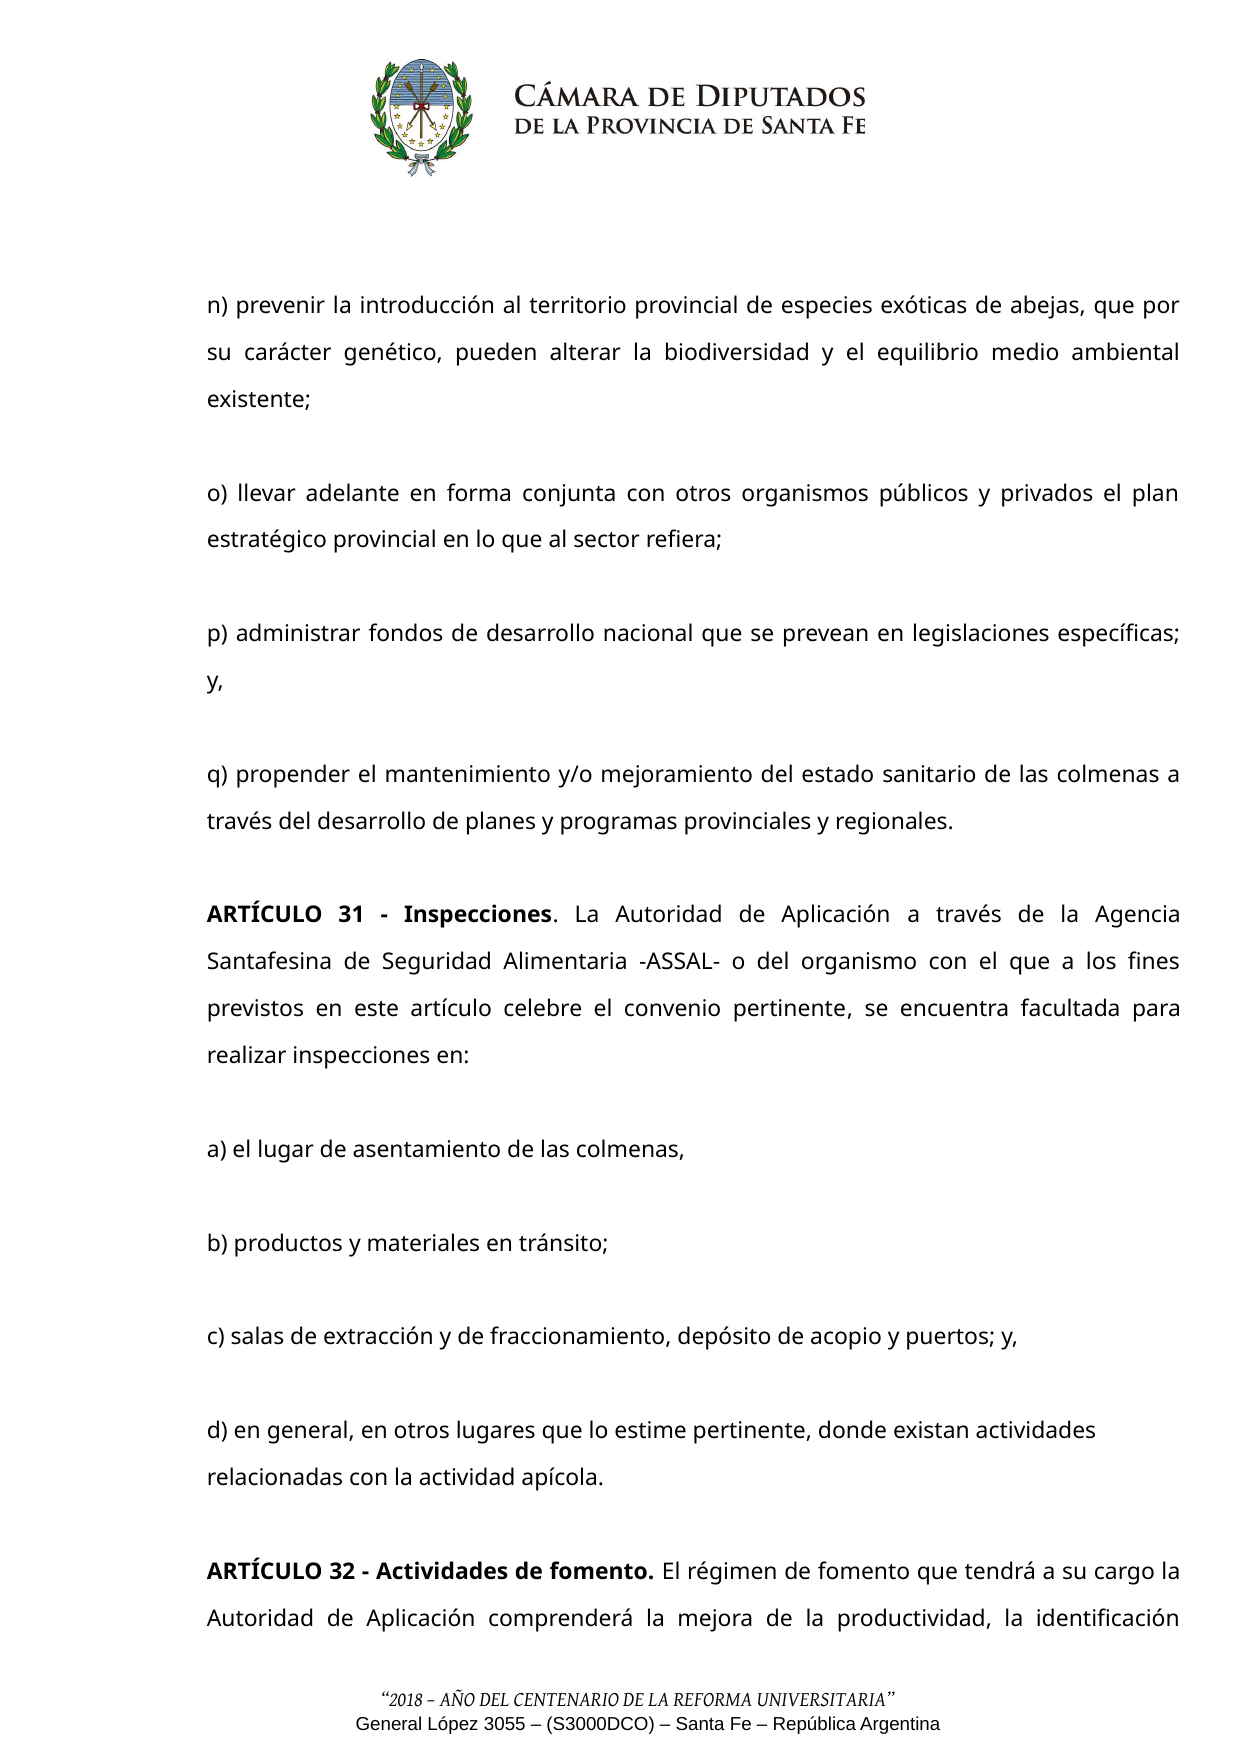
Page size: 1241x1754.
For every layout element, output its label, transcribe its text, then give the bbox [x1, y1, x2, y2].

text ARTÍCULO 31 - Inspecciones. La Autoridad de Aplicación a través de la Agencia Santafesina de Seguridad Alimentaria -ASSAL- o del organismo con el que a los fines previstos en este artículo celebre el convenio pertinente, se encuentra facultada para realizar inspecciones en: [207, 898, 1181, 1070]
text c) salas de extracción y de fraccionamiento, depósito de acopio y puertos; y, [207, 1320, 1181, 1352]
picture [370, 59, 866, 181]
text relacionadas con la actividad apícola. [207, 1461, 1181, 1492]
text o) llevar adelante en forma conjunta con otros organismos públicos y privados el plan estratégico provincial en lo que al sector refiera; [207, 477, 1181, 555]
text q) propender el mantenimiento y/o mejoramiento del estado sanitario de las colmenas a través del desarrollo de planes y programas provinciales y regionales. [207, 758, 1181, 836]
text ARTÍCULO 32 - Actividades de fomento. El régimen de fomento que tendrá a su cargo la Autoridad de Aplicación comprenderá la mejora de la productividad, la identificación [207, 1555, 1181, 1633]
text a) el lugar de asentamiento de las colmenas, [207, 1133, 1181, 1164]
text p) administrar fondos de desarrollo nacional que se prevean en legislaciones específicas; y, [207, 617, 1181, 695]
text n) prevenir la introducción al territorio provincial de especies exóticas de abejas, que por su carácter genético, pueden alterar la biodiversidad y el equilibrio medio ambiental existente; [207, 289, 1181, 414]
text d) en general, en otros lugares que lo estime pertinente, donde existan actividades [207, 1414, 1181, 1445]
text b) productos y materiales en tránsito; [207, 1227, 1181, 1258]
